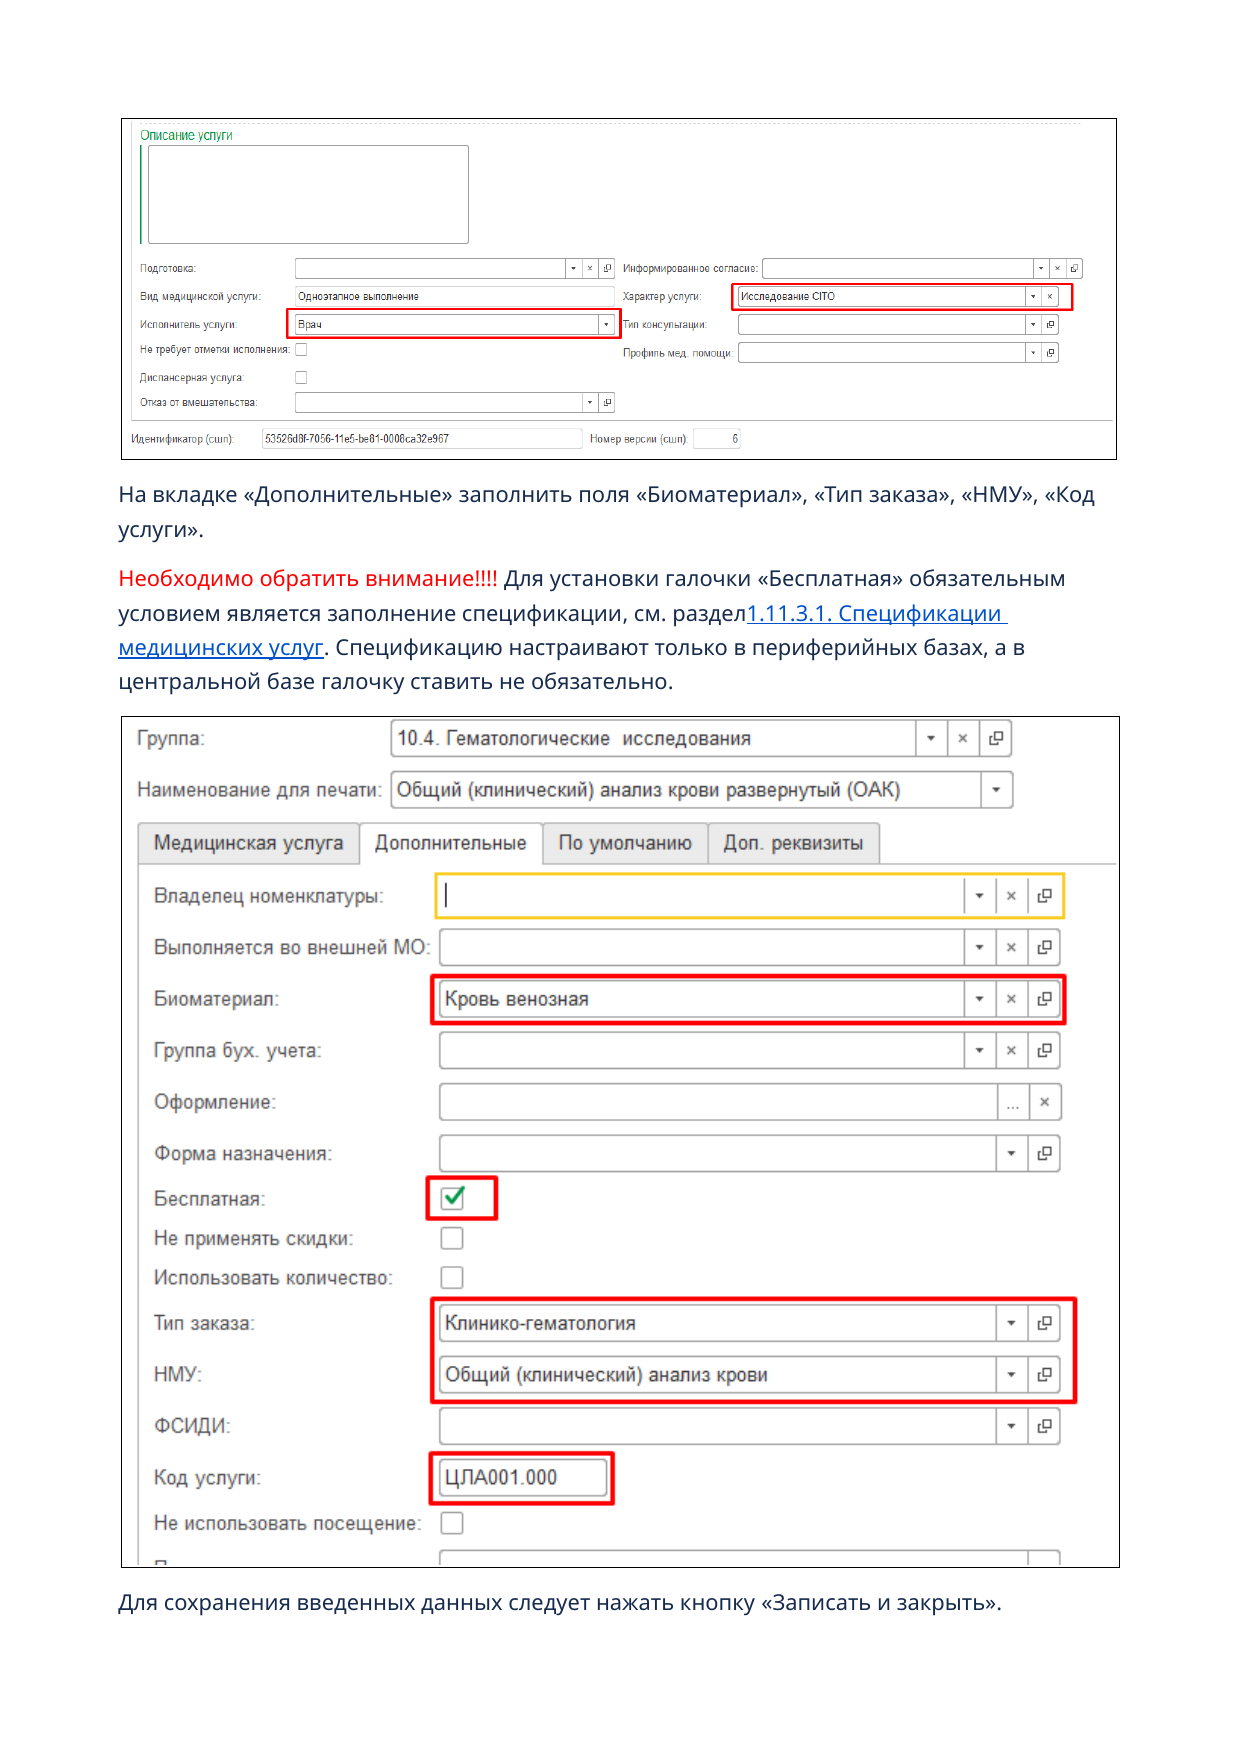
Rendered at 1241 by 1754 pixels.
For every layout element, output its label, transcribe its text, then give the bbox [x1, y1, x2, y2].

picture [124, 121, 1113, 457]
text Необходимо обратить внимание!!!! Для установки галочки «Бесплатная» обязательным условием является заполнение спецификации, см. раздел1.11.3.1. Спецификации медицинских услуг. Спецификацию настраивают только в периферийных базах, а в центральной базе галочку ставить не обязательно. [118, 563, 1122, 696]
picture [124, 718, 1117, 1565]
text На вкладке «Дополнительные» заполнить поля «Биоматериал», «Тип заказа», «НМУ», «Код услуги». [118, 479, 1122, 543]
text Для сохранения введенных данных следует нажать кнопку «Записать и закрыть». [118, 1587, 1122, 1617]
